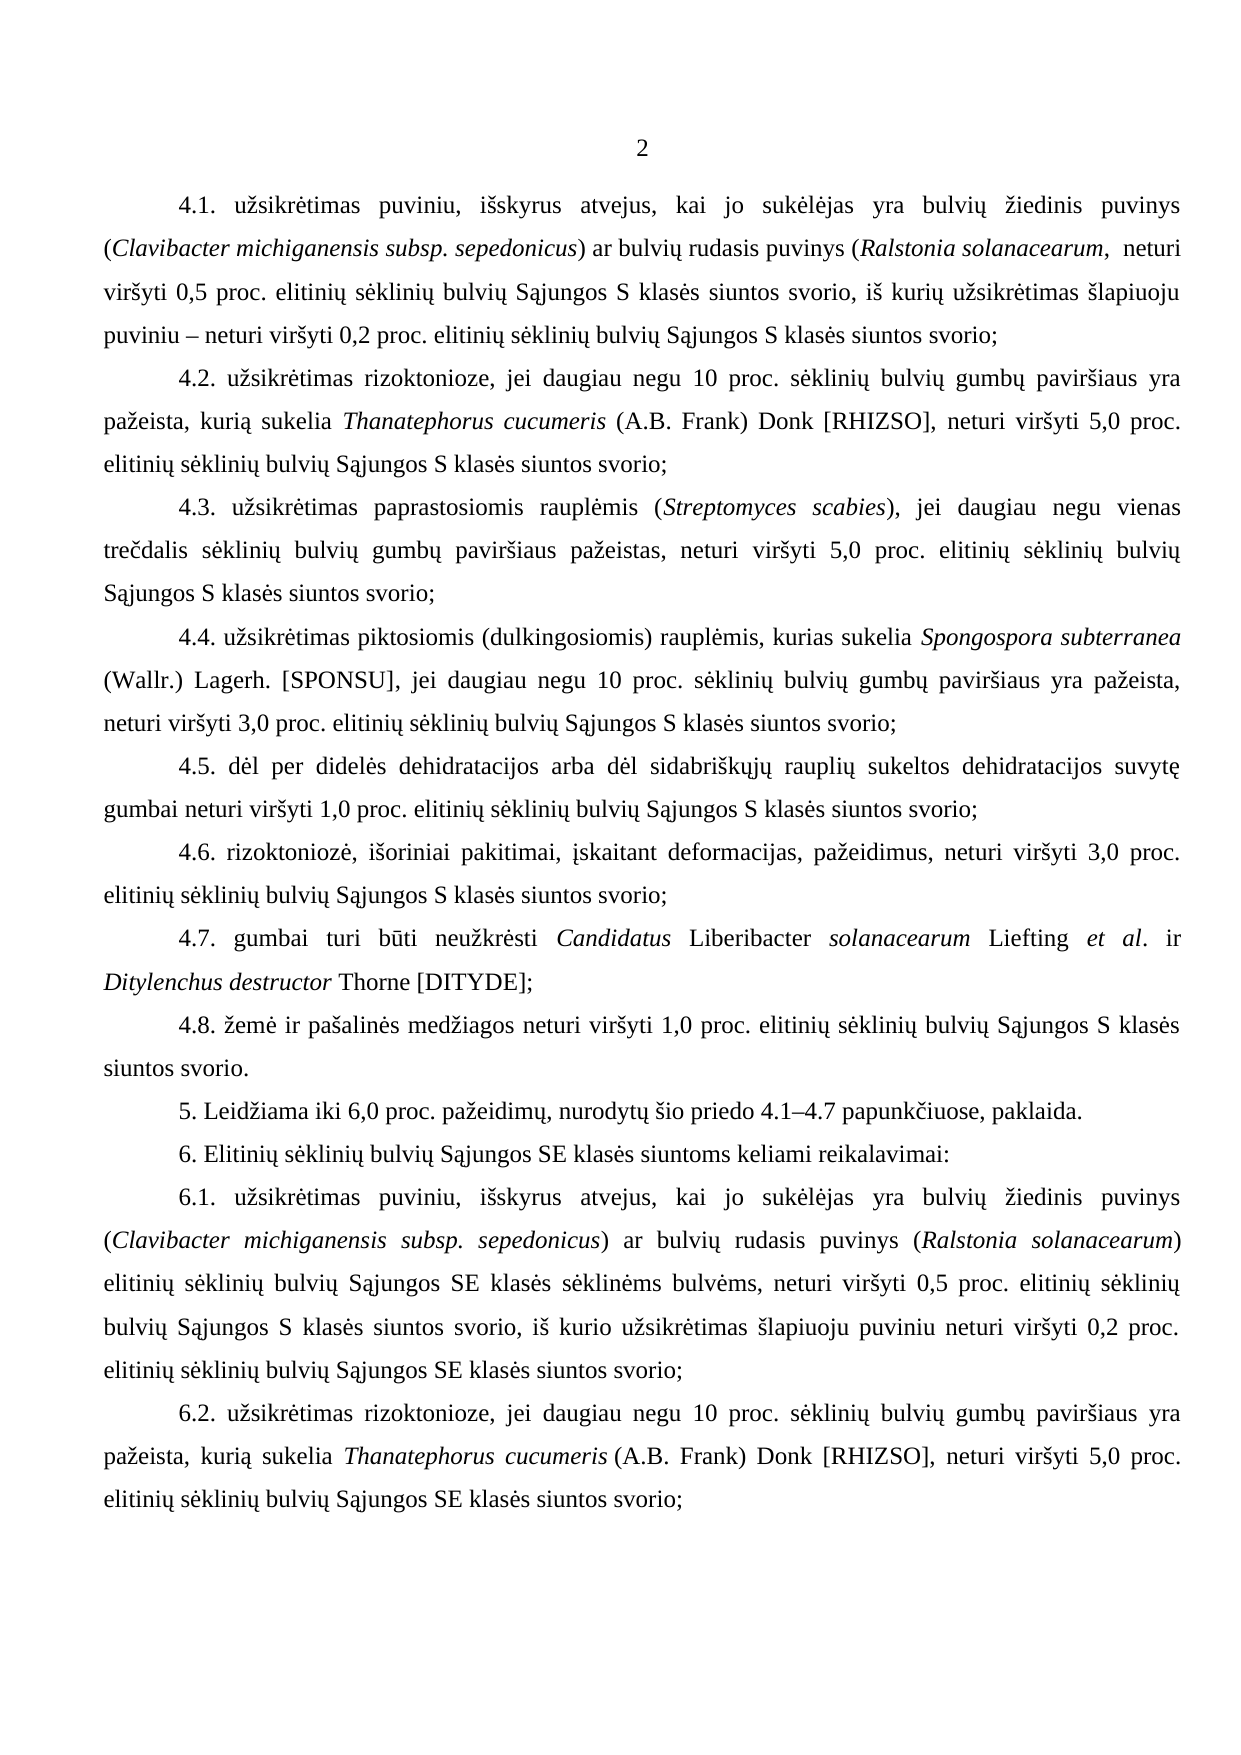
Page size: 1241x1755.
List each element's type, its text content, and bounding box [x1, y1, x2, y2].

text 4.6. rizoktoniozė, išoriniai pakitimai, įskaitant deformacijas, pažeidimus, neturi viršyti 3,0 proc. elitinių sėklinių bulvių Sąjungos S klasės siuntos svorio; [103, 837, 1181, 909]
text 6.1. užsikrėtimas puviniu, išskyrus atvejus, kai jo sukėlėjas yra bulvių žiedinis puvinys (Clavibacter michiganensis subsp. sepedonicus) ar bulvių rudasis puvinys (Ralstonia solanacearum) elitinių sėklinių bulvių Sąjungos SE klasės sėklinėms bulvėms, neturi viršyti 0,5 proc. elitinių sėklinių bulvių Sąjungos S klasės siuntos svorio, iš kurio užsikrėtimas šlapiuoju puviniu neturi viršyti 0,2 proc. elitinių sėklinių bulvių Sąjungos SE klasės siuntos svorio; [103, 1182, 1181, 1383]
text 4.3. užsikrėtimas paprastosiomis rauplėmis (Streptomyces scabies), jei daugiau negu vienas trečdalis sėklinių bulvių gumbų paviršiaus pažeistas, neturi viršyti 5,0 proc. elitinių sėklinių bulvių Sąjungos S klasės siuntos svorio; [103, 492, 1181, 607]
text 6.2. užsikrėtimas rizoktonioze, jei daugiau negu 10 proc. sėklinių bulvių gumbų paviršiaus yra pažeista, kurią sukelia Thanatephorus cucumeris (A.B. Frank) Donk [RHIZSO], neturi viršyti 5,0 proc. elitinių sėklinių bulvių Sąjungos SE klasės siuntos svorio; [103, 1398, 1181, 1513]
text 4.8. žemė ir pašalinės medžiagos neturi viršyti 1,0 proc. elitinių sėklinių bulvių Sąjungos S klasės siuntos svorio. [103, 1010, 1181, 1082]
text 4.2. užsikrėtimas rizoktonioze, jei daugiau negu 10 proc. sėklinių bulvių gumbų paviršiaus yra pažeista, kurią sukelia Thanatephorus cucumeris (A.B. Frank) Donk [RHIZSO], neturi viršyti 5,0 proc. elitinių sėklinių bulvių Sąjungos S klasės siuntos svorio; [103, 363, 1181, 478]
text 4.7. gumbai turi būti neužkrėsti Candidatus Liberibacter solanacearum Liefting et al. ir Ditylenchus destructor Thorne [DITYDE]; [103, 923, 1181, 995]
text 5. Leidžiama iki 6,0 proc. pažeidimų, nurodytų šio priedo 4.1–4.7 papunkčiuose, paklaida. [103, 1096, 1181, 1125]
text 6. Elitinių sėklinių bulvių Sąjungos SE klasės siuntoms keliami reikalavimai: [103, 1139, 1181, 1168]
text 4.4. užsikrėtimas piktosiomis (dulkingosiomis) rauplėmis, kurias sukelia Spongospora subterranea (Wallr.) Lagerh. [SPONSU], jei daugiau negu 10 proc. sėklinių bulvių gumbų paviršiaus yra pažeista, neturi viršyti 3,0 proc. elitinių sėklinių bulvių Sąjungos S klasės siuntos svorio; [103, 622, 1181, 737]
text 4.5. dėl per didelės dehidratacijos arba dėl sidabriškųjų rauplių sukeltos dehidratacijos suvytę gumbai neturi viršyti 1,0 proc. elitinių sėklinių bulvių Sąjungos S klasės siuntos svorio; [103, 751, 1181, 823]
text 4.1. užsikrėtimas puviniu, išskyrus atvejus, kai jo sukėlėjas yra bulvių žiedinis puvinys (Clavibacter michiganensis subsp. sepedonicus) ar bulvių rudasis puvinys (Ralstonia solanacearum, neturi viršyti 0,5 proc. elitinių sėklinių bulvių Sąjungos S klasės siuntos svorio, iš kurių užsikrėtimas šlapiuoju puviniu – neturi viršyti 0,2 proc. elitinių sėklinių bulvių Sąjungos S klasės siuntos svorio; [103, 190, 1181, 348]
